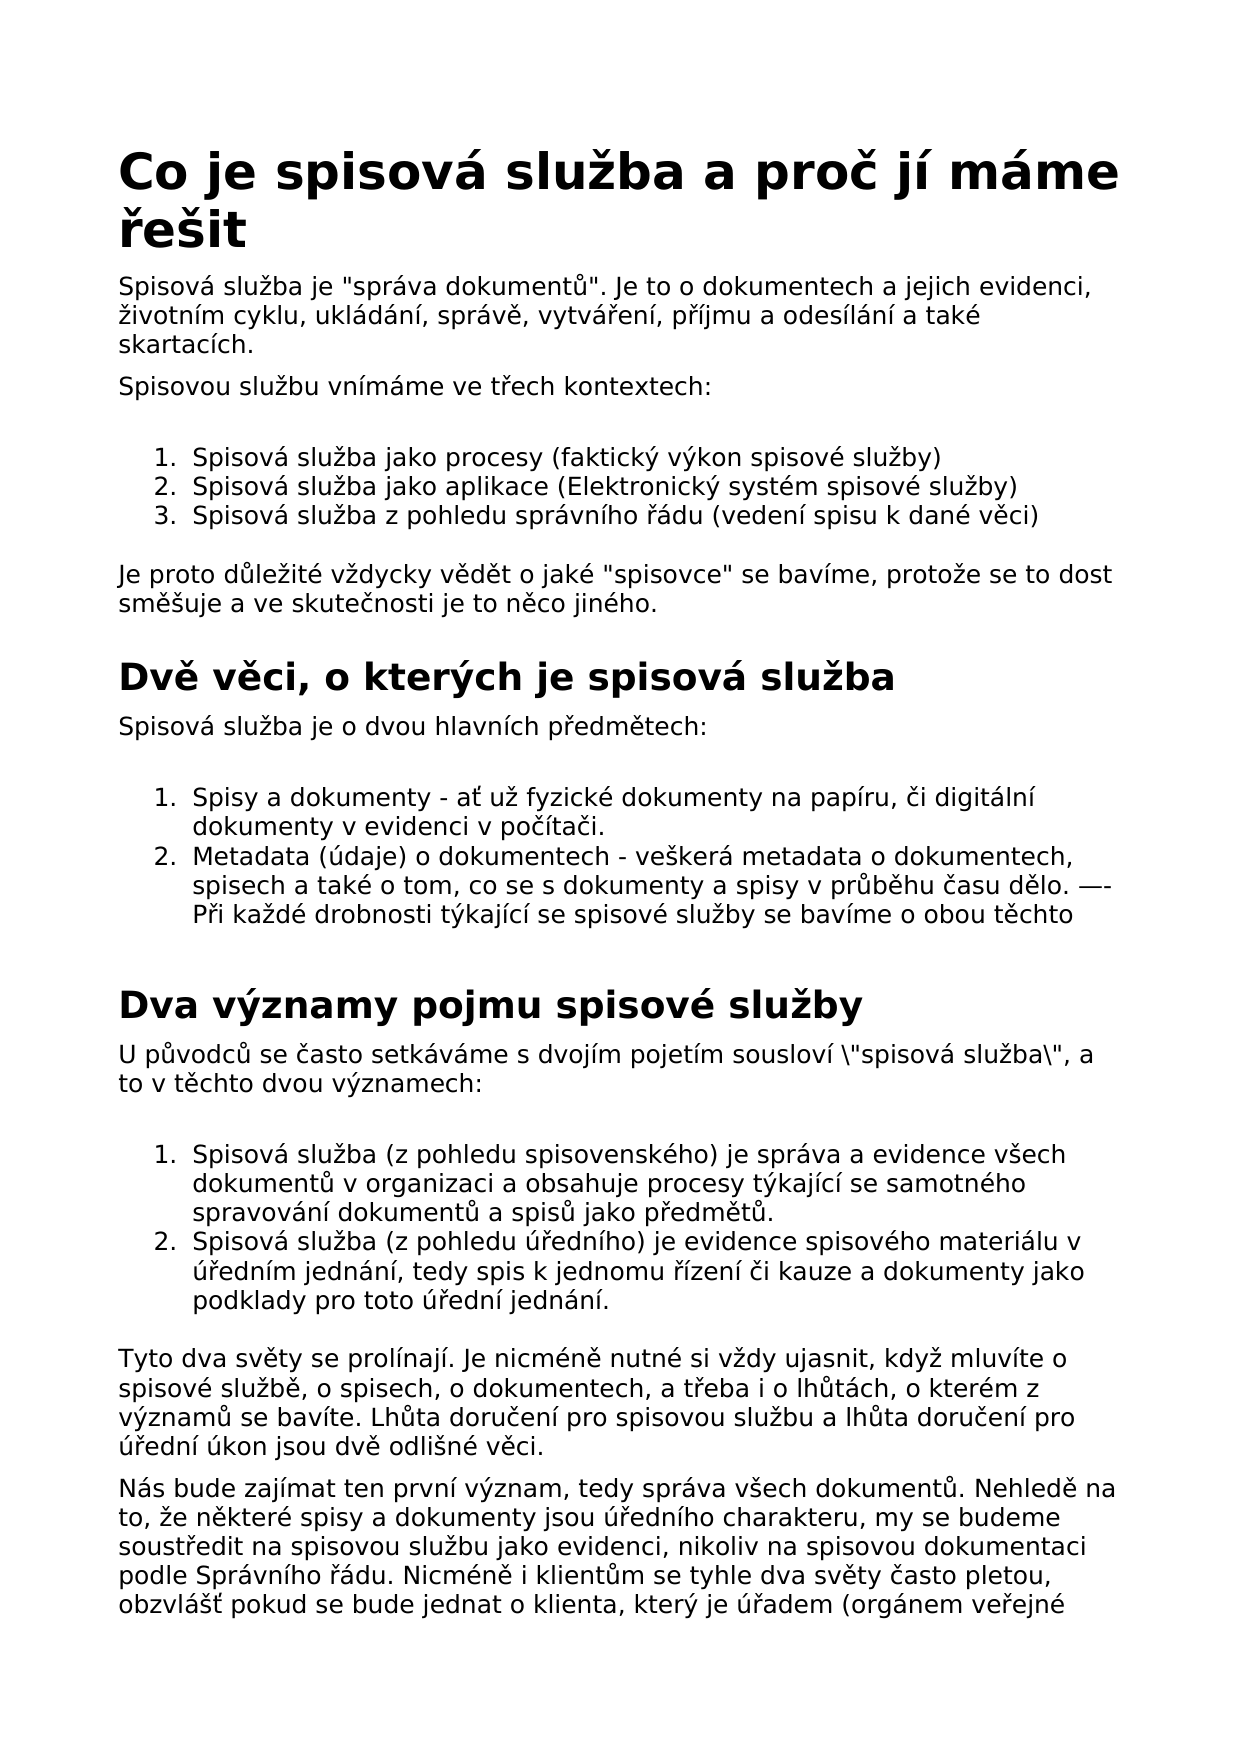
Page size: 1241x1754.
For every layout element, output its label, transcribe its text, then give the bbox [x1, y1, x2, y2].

list Spisová služba jako procesy (faktický výkon spisové služby) [177, 443, 1122, 472]
text Spisová služba je "správa dokumentů". Je to o dokumentech a jejich evidenci, životním cyklu, ukládání, správě, vytváření, příjmu a odesílání a také skartacích. [118, 272, 1122, 359]
subtitle Co je spisová služba a proč jí máme řešit [118, 143, 1122, 259]
list Spisy a dokumenty - ať už fyzické dokumenty na papíru, či digitální dokumenty v evidenci v počítači. [177, 783, 1122, 842]
list Spisová služba z pohledu správního řádu (vedení spisu k dané věci) [177, 502, 1122, 531]
list Spisová služba jako aplikace (Elektronický systém spisové služby) [177, 472, 1122, 502]
subtitle Dvě věci, o kterých je spisová služba [118, 656, 1122, 700]
text Spisovou službu vnímáme ve třech kontextech: [118, 372, 1122, 401]
list Spisová služba (z pohledu spisovenského) je správa a evidence všech dokumentů v organizaci a obsahuje procesy týkající se samotného spravování dokumentů a spisů jako předmětů. [177, 1140, 1122, 1228]
list Metadata (údaje) o dokumentech - veškerá metadata o dokumentech, spisech a také o tom, co se s dokumenty a spisy v průběhu času dělo. —- Při každé drobnosti týkající se spisové služby se bavíme o obou těchto [177, 842, 1122, 929]
text Spisová služba je o dvou hlavních předmětech: [118, 712, 1122, 741]
text Tyto dva světy se prolínají. Je nicméně nutné si vždy ujasnit, když mluvíte o spisové službě, o spisech, o dokumentech, a třeba i o lhůtách, o kterém z významů se bavíte. Lhůta doručení pro spisovou službu a lhůta doručení pro úřední úkon jsou dvě odlišné věci. [118, 1344, 1122, 1461]
list Spisová služba (z pohledu úředního) je evidence spisového materiálu v úředním jednání, tedy spis k jednomu řízení či kauze a dokumenty jako podklady pro toto úřední jednání. [177, 1228, 1122, 1315]
text Je proto důležité vždycky vědět o jaké "spisovce" se bavíme, protože se to dost směšuje a ve skutečnosti je to něco jiného. [118, 560, 1122, 618]
subtitle Dva významy pojmu spisové služby [118, 984, 1122, 1027]
text Nás bude zajímat ten první význam, tedy správa všech dokumentů. Nehledě na to, že některé spisy a dokumenty jsou úředního charakteru, my se budeme soustředit na spisovou službu jako evidenci, nikoliv na spisovou dokumentaci podle Správního řádu. Nicméně i klientům se tyhle dva světy často pletou, obzvlášť pokud se bude jednat o klienta, který je úřadem (orgánem veřejné [118, 1474, 1122, 1619]
text U původců se často setkáváme s dvojím pojetím sousloví \"spisová služba\", a to v těchto dvou významech: [118, 1040, 1122, 1098]
